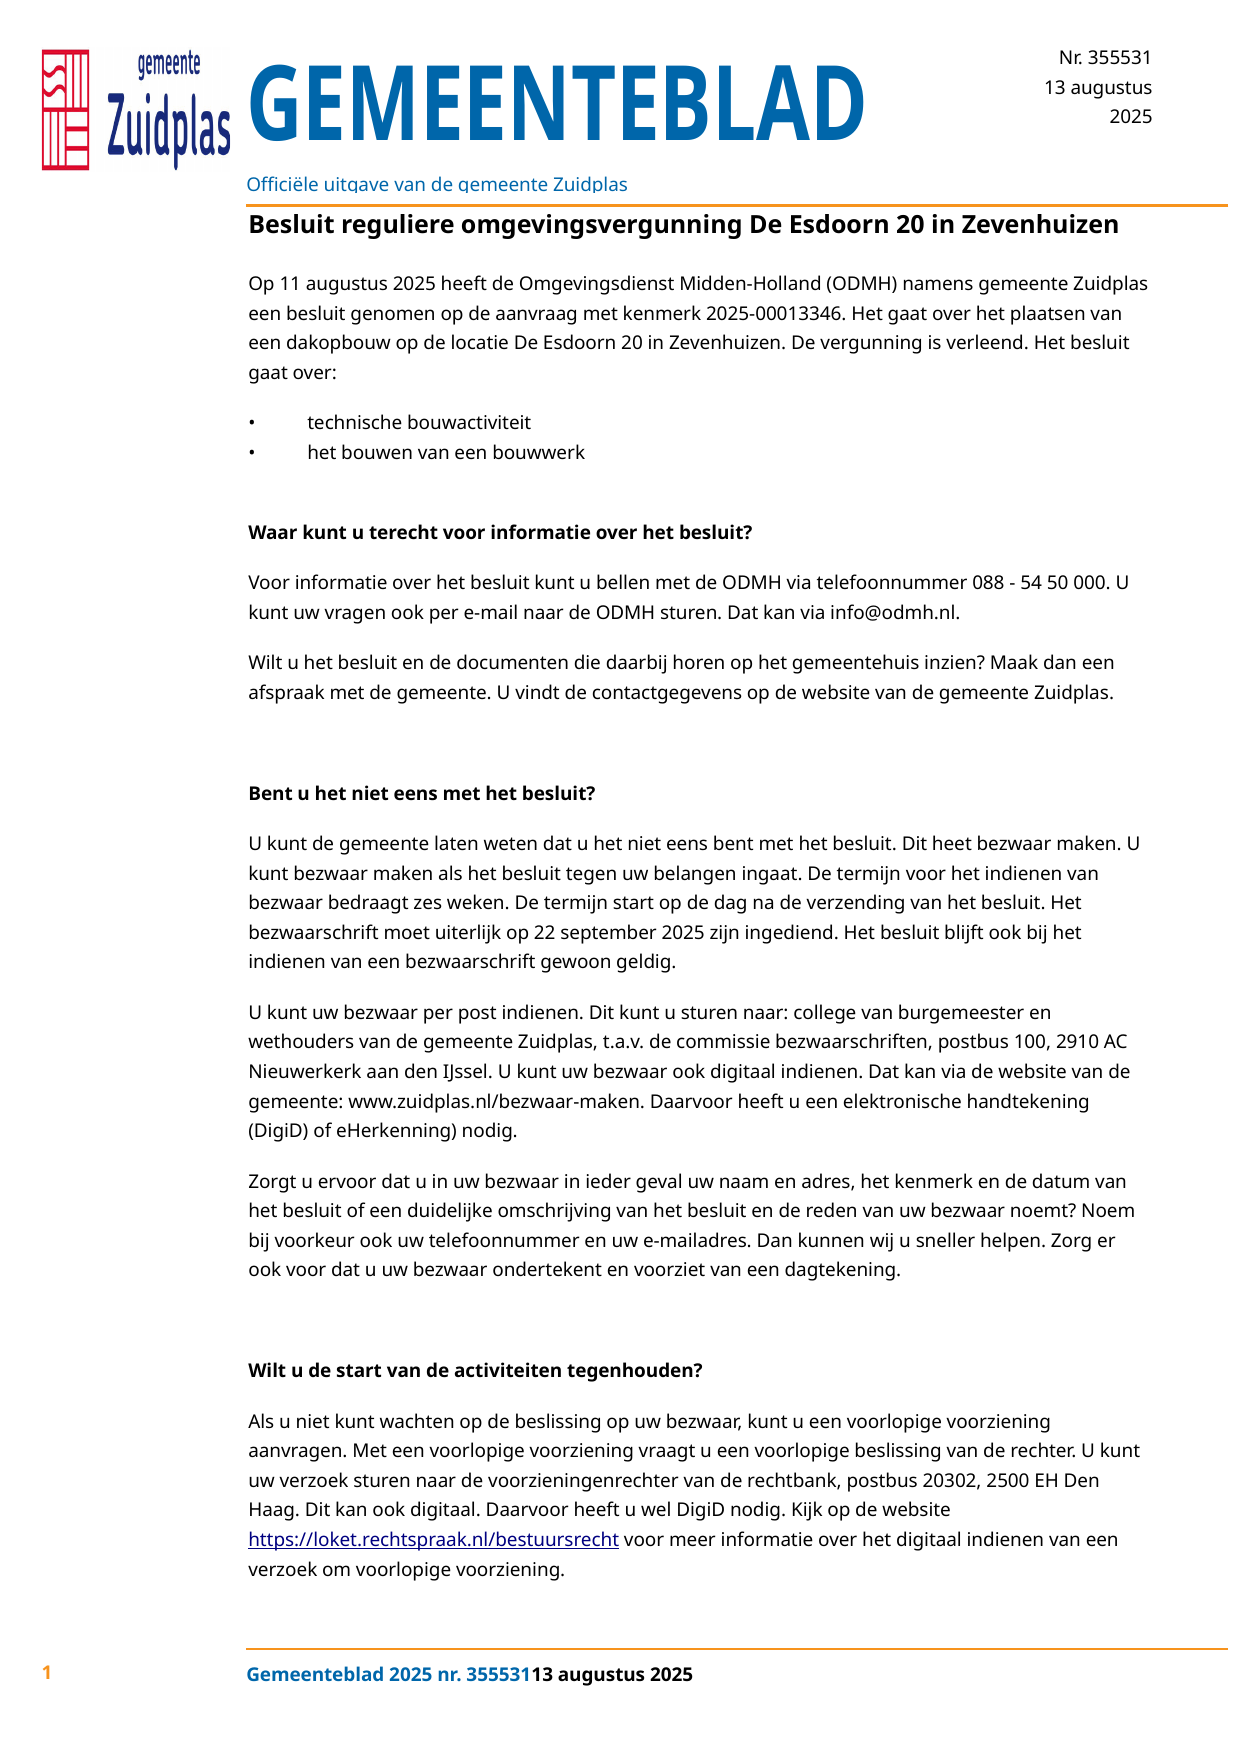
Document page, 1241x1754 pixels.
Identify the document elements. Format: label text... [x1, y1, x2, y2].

picture [41, 47, 231, 172]
text U kunt de gemeente laten weten dat u het niet eens bent met het besluit. Dit heet bezwaar maken. U kunt bezwaar maken als het besluit tegen uw belangen ingaat. De termijn voor het indienen van bezwaar bedraagt zes weken. De termijn start op de dag na de verzending van het besluit. Het bezwaarschrift moet uiterlijk op 22 september 2025 zijn ingediend. Het besluit blijft ook bij het indienen van een bezwaarschrift gewoon geldig. [248, 830, 1152, 974]
list het bouwen van een bouwwerk [248, 439, 1152, 465]
text Besluit reguliere omgevingsvergunning De Esdoorn 20 in Zevenhuizen [248, 207, 1152, 241]
text Wilt u de start van de activiteiten tegenhouden? [248, 1357, 1152, 1383]
text Zorgt u ervoor dat u in uw bezwaar in ieder geval uw naam en adres, het kenmerk en de datum van het besluit of een duidelijke omschrijving van het besluit en de reden van uw bezwaar noemt? Noem bij voorkeur ook uw telefoonnummer en uw e-mailadres. Dan kunnen wij u sneller helpen. Zorg er ook voor dat u uw bezwaar ondertekent en voorziet van een dagtekening. [248, 1168, 1152, 1282]
text Bent u het niet eens met het besluit? [248, 780, 1152, 806]
text Waar kunt u terecht voor informatie over het besluit? [248, 519, 1152, 545]
text Wilt u het besluit en de documenten die daarbij horen op het gemeentehuis inzien? Maak dan een afspraak met de gemeente. U vindt de contactgegevens op de website van de gemeente Zuidplas. [248, 649, 1152, 705]
text Als u niet kunt wachten op de beslissing op uw bezwaar, kunt u een voorlopige voorziening aanvragen. Met een voorlopige voorziening vraagt u een voorlopige beslissing van de rechter. U kunt uw verzoek sturen naar de voorzieningenrechter van de rechtbank, postbus 20302, 2500 EH Den Haag. Dit kan ook digitaal. Daarvoor heeft u wel DigiD nodig. Kijk op de website https://loket.rechtspraak.nl/bestuursrecht voor meer informatie over het digitaal indienen van een verzoek om voorlopige voorziening. [248, 1408, 1152, 1581]
text Op 11 augustus 2025 heeft de Omgevingsdienst Midden-Holland (ODMH) namens gemeente Zuidplas een besluit genomen op de aanvraag met kenmerk 2025-00013346. Het gaat over het plaatsen van een dakopbouw op de locatie De Esdoorn 20 in Zevenhuizen. De vergunning is verleend. Het besluit gaat over: [248, 270, 1152, 385]
text Voor informatie over het besluit kunt u bellen met de ODMH via telefoonnummer 088 - 54 50 000. U kunt uw vragen ook per e-mail naar de ODMH sturen. Dat kan via info@odmh.nl. [248, 569, 1152, 625]
list technische bouwactiviteit [248, 409, 1152, 435]
text U kunt uw bezwaar per post indienen. Dit kunt u sturen naar: college van burgemeester en wethouders van de gemeente Zuidplas, t.a.v. de commissie bezwaarschriften, postbus 100, 2910 AC Nieuwerkerk aan den IJssel. U kunt uw bezwaar ook digitaal indienen. Dat kan via de website van de gemeente: www.zuidplas.nl/bezwaar-maken. Daarvoor heeft u een elektronische handtekening (DigiD) of eHerkenning) nodig. [248, 999, 1152, 1143]
